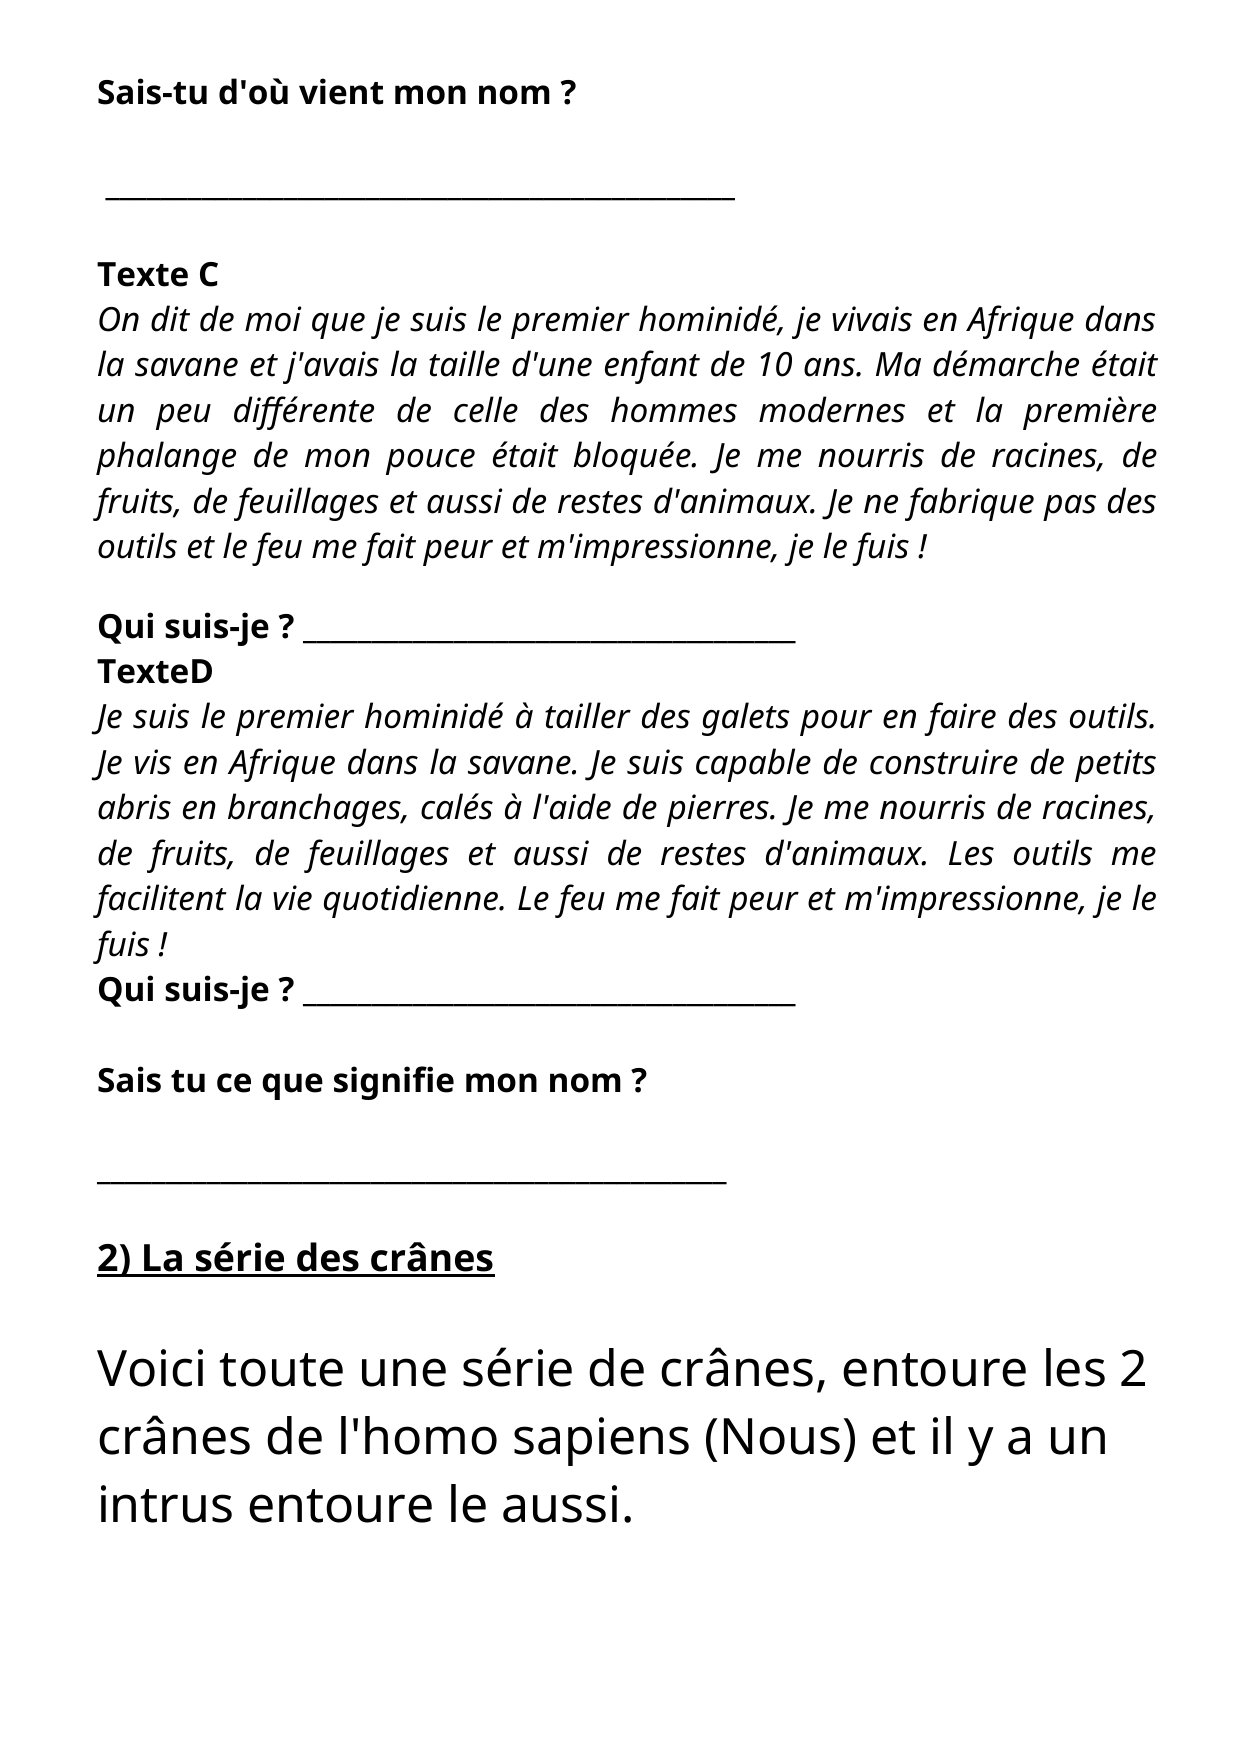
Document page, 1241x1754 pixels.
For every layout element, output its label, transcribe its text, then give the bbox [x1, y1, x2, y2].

text ______________________________________________ [97, 159, 1162, 205]
text Voici toute une série de crânes, entoure les 2 crânes de l'homo sapiens (Nous) et il y a un intrus entoure le aussi. [97, 1333, 1162, 1538]
text TexteD [97, 648, 1162, 693]
text ______________________________________________ [97, 1144, 1162, 1189]
text On dit de moi que je suis le premier hominidé, je vivais en Afrique dans la savane et j'avais la taille d'une enfant de 10 ans. Ma démarche était un peu différente de celle des hommes modernes et la première phalange de mon pouce était bloquée. Je me nourris de racines, de fruits, de feuillages et aussi de restes d'animaux. Je ne fabrique pas des outils et le feu me fait peur et m'impressionne, je le fuis ! [97, 296, 1162, 568]
text Texte C [97, 250, 1162, 296]
text Qui suis-je ? ____________________________________ [97, 966, 1162, 1011]
text 2) La série des crânes [97, 1231, 1162, 1282]
text Je suis le premier hominidé à tailler des galets pour en faire des outils. Je vis en Afrique dans la savane. Je suis capable de construire de petits abris en branchages, calés à l'aide de pierres. Je me nourris de racines, de fruits, de feuillages et aussi de restes d'animaux. Les outils me facilitent la vie quotidienne. Le feu me fait peur et m'impressionne, je le fuis ! [97, 693, 1162, 966]
text Qui suis-je ? ____________________________________ [97, 602, 1162, 648]
text Sais tu ce que signifie mon nom ? [97, 1057, 1162, 1102]
text Sais-tu d'où vient mon nom ? [97, 69, 1162, 114]
